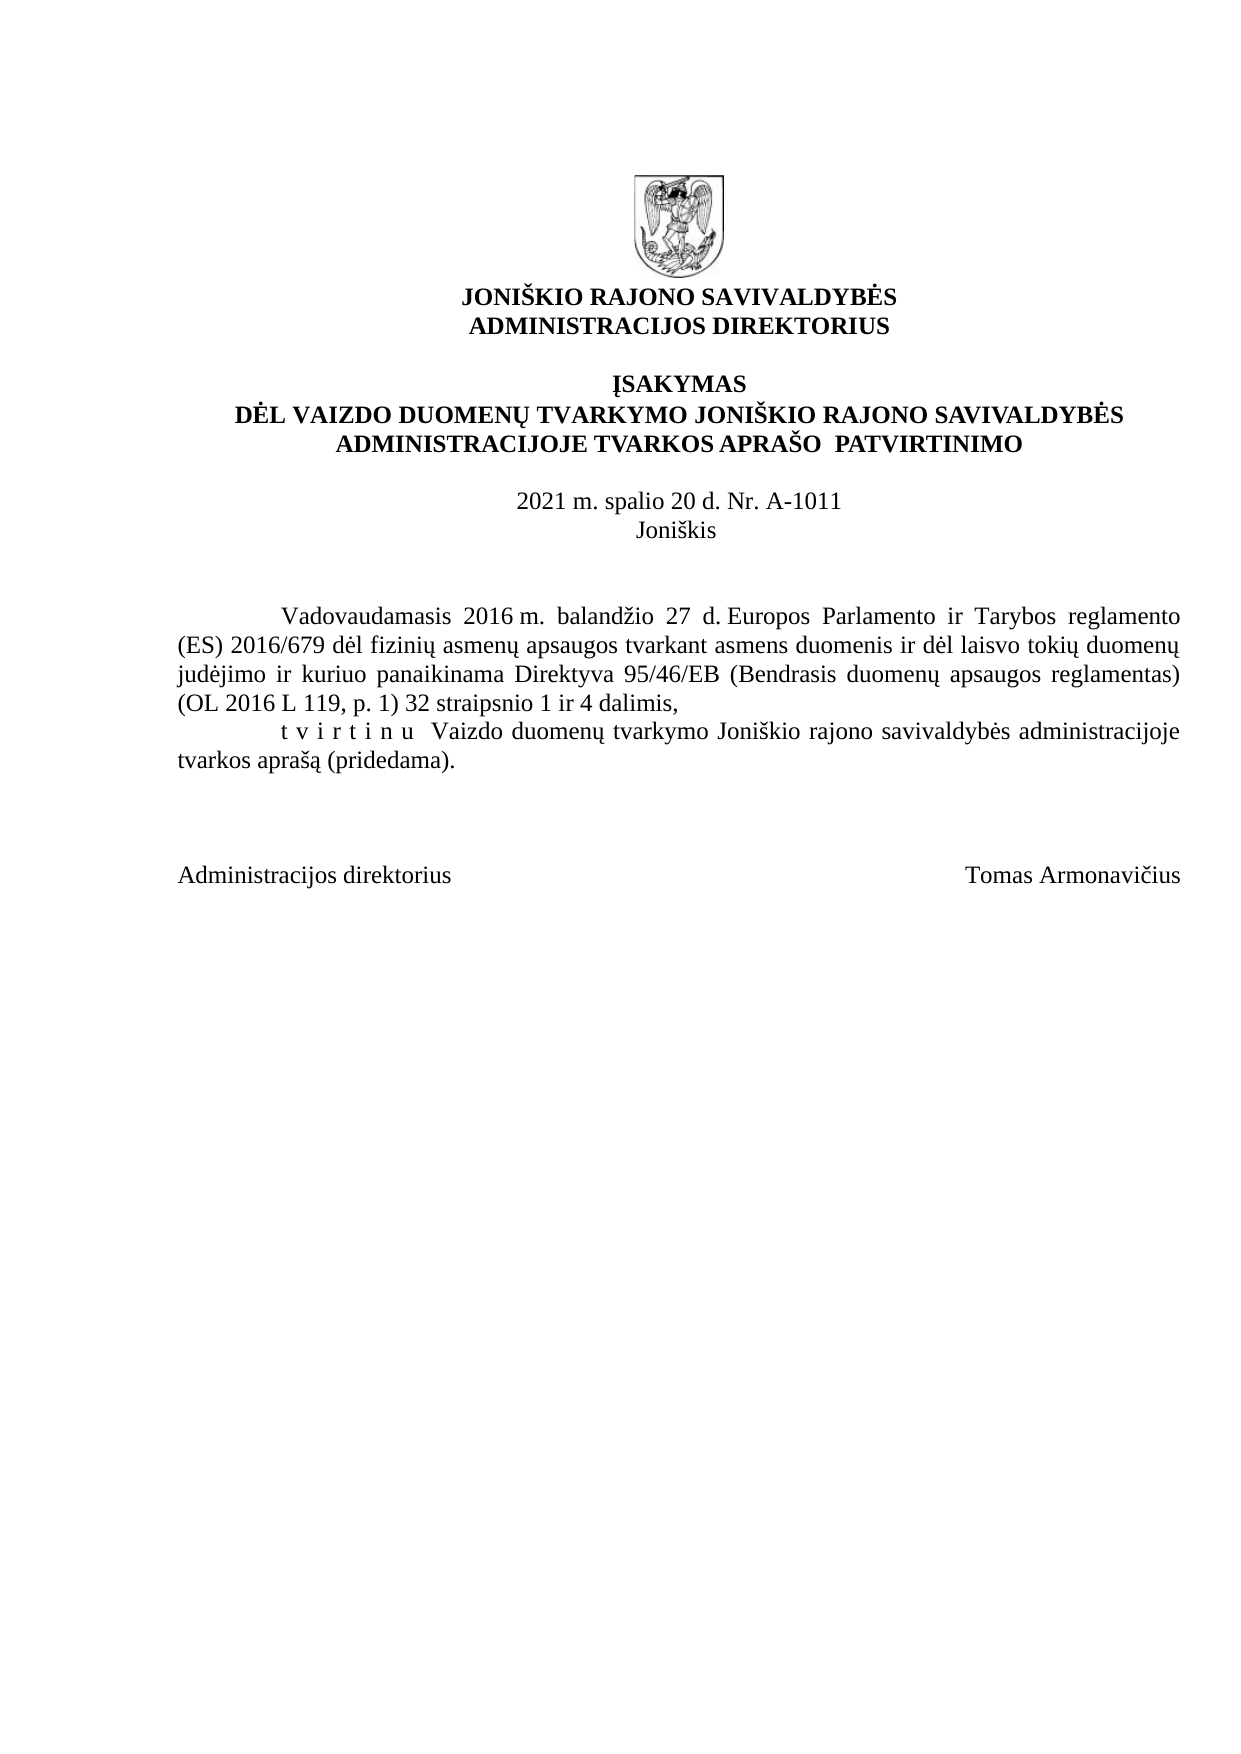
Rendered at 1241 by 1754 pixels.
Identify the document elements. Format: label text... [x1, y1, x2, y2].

text Vadovaudamasis 2016 m. balandžio 27 d. Europos Parlamento ir Tarybos reglamento (ES) 2016/679 dėl fizinių asmenų apsaugos tvarkant asmens duomenis ir dėl laisvo tokių duomenų judėjimo ir kuriuo panaikinama Direktyva 95/46/EB (Bendrasis duomenų apsaugos reglamentas) (OL 2016 L 119, p. 1) 32 straipsnio 1 ir 4 dalimis, [177, 601, 1181, 716]
text Joniškio rajono savivaldybės Administracijos direktorius [177, 282, 1181, 340]
text t v i r t i n u Vaizdo duomenų tvarkymo Joniškio rajono savivaldybės administracijoje tvarkos aprašą (pridedama). [177, 716, 1181, 774]
text Administracijos direktorius Tomas Armonavičius [177, 860, 1181, 889]
text 2021 m. spalio 20 d. Nr. A-1011 [177, 486, 1181, 515]
text DĖL VAIZDO DUOMENŲ TVARKYMO JONIŠKIO RAJONO SAVIVALDYBĖS ADMINISTRACIJOJE TVARKOS APRAŠO PATVIRTINIMO [177, 400, 1181, 457]
text Joniškis [177, 515, 1181, 544]
text Įsakymas [177, 369, 1181, 397]
